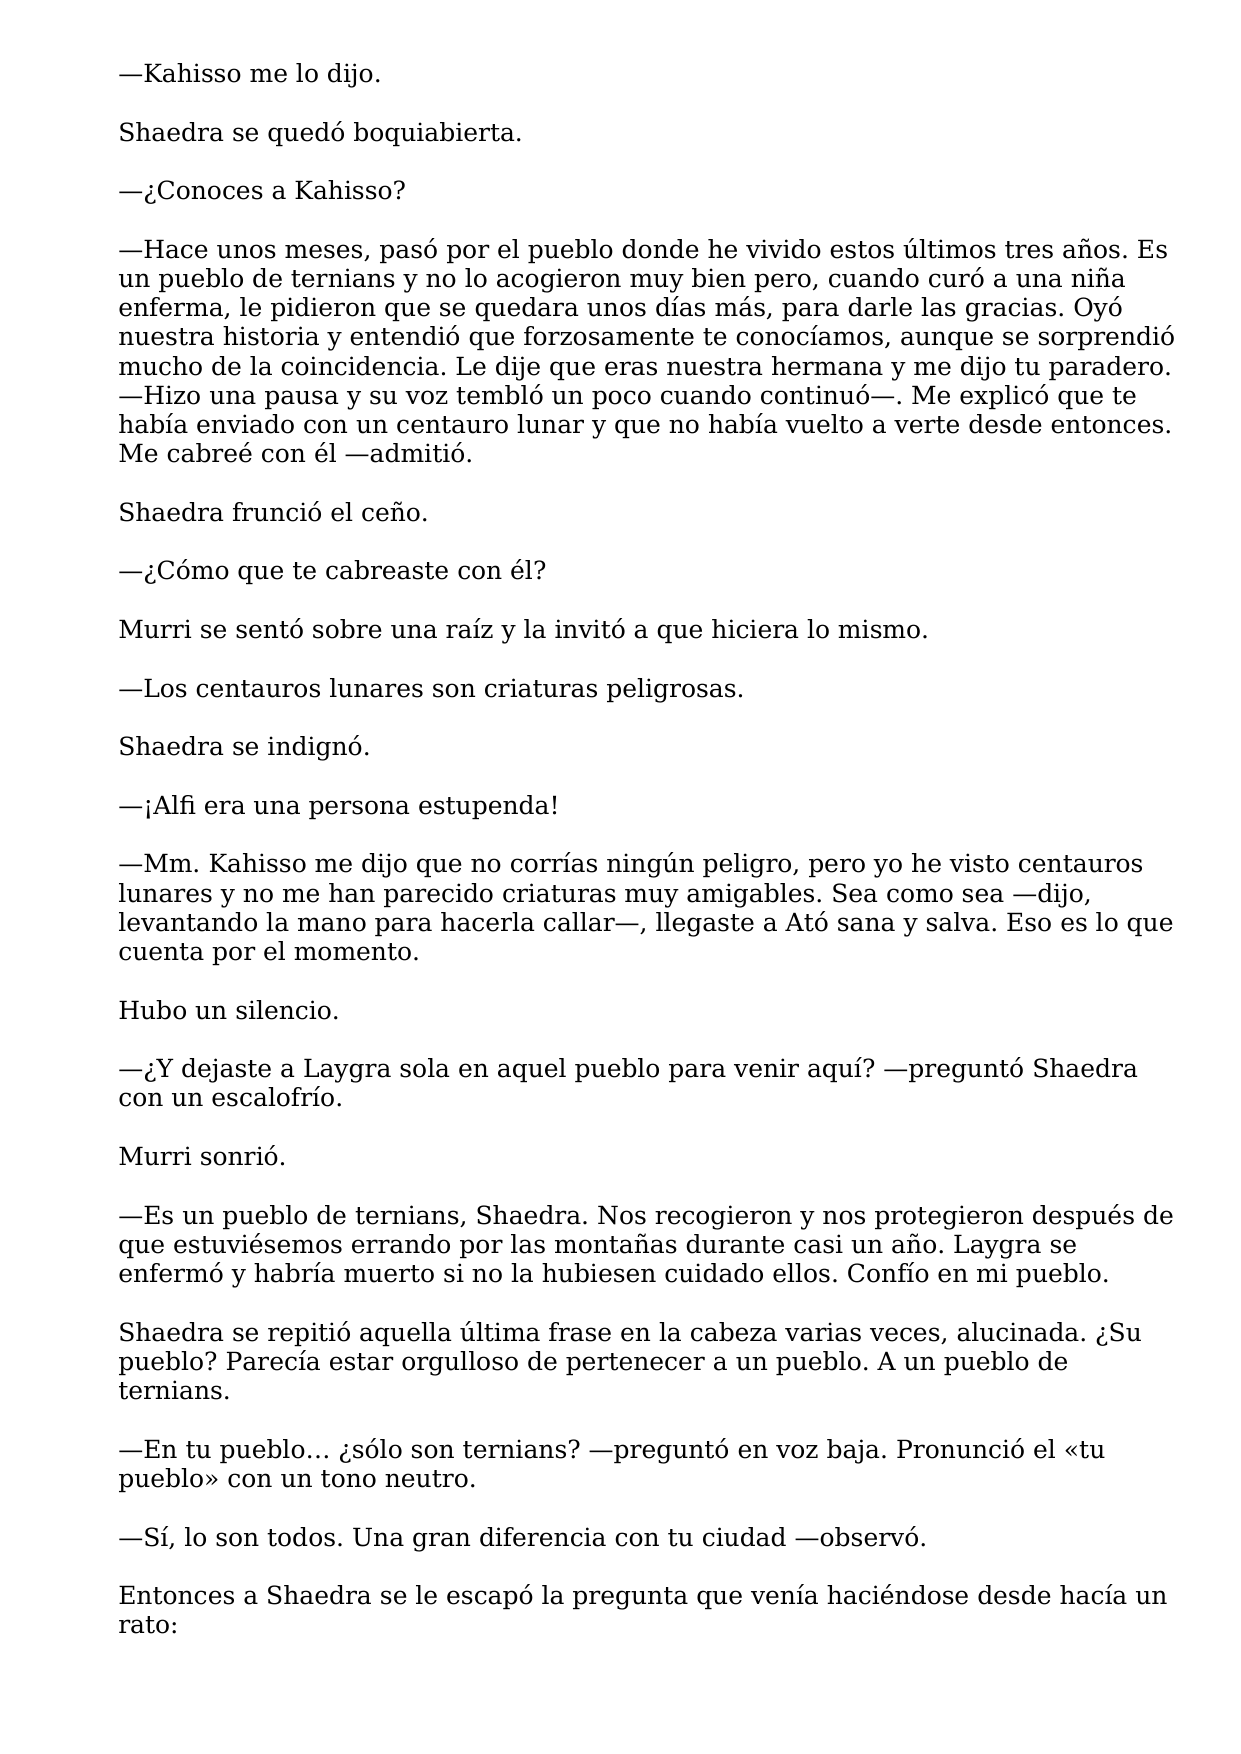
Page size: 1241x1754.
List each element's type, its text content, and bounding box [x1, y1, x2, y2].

text —¡Alfi era una persona estupenda! [118, 791, 1181, 820]
text Shaedra se repitió aquella última frase en la cabeza varias veces, alucinada. ¿Su pueblo? Parecía estar orgulloso de pertenecer a un pueblo. A un pueblo de ternians. [118, 1318, 1181, 1405]
text Shaedra se quedó boquiabierta. [118, 118, 1181, 147]
text Murri sonrió. [118, 1142, 1181, 1171]
text —En tu pueblo… ¿sólo son ternians? —preguntó en voz baja. Pronunció el «tu pueblo» con un tono neutro. [118, 1435, 1181, 1493]
text Hubo un silencio. [118, 996, 1181, 1025]
text Entonces a Shaedra se le escapó la pregunta que venía haciéndose desde hacía un rato: [118, 1581, 1181, 1640]
text —Sí, lo son todos. Una gran diferencia con tu ciudad —observó. [118, 1523, 1181, 1552]
text —¿Cómo que te cabreaste con él? [118, 556, 1181, 586]
text —¿Y dejaste a Laygra sola en aquel pueblo para venir aquí? —preguntó Shaedra con un escalofrío. [118, 1054, 1181, 1113]
text Shaedra se indignó. [118, 732, 1181, 762]
text —Los centauros lunares son criaturas peligrosas. [118, 674, 1181, 703]
text Shaedra frunció el ceño. [118, 498, 1181, 527]
text —Mm. Kahisso me dijo que no corrías ningún peligro, pero yo he visto centauros lunares y no me han parecido criaturas muy amigables. Sea como sea —dijo, levantando la mano para hacerla callar—, llegaste a Ató sana y salva. Eso es lo que cuenta por el momento. [118, 850, 1181, 966]
text —¿Conoces a Kahisso? [118, 176, 1181, 206]
text Murri se sentó sobre una raíz y la invitó a que hiciera lo mismo. [118, 615, 1181, 644]
text —Kahisso me lo dijo. [118, 59, 1181, 88]
text —Hace unos meses, pasó por el pueblo donde he vivido estos últimos tres años. Es un pueblo de ternians y no lo acogieron muy bien pero, cuando curó a una niña enferma, le pidieron que se quedara unos días más, para darle las gracias. Oyó nuestra historia y entendió que forzosamente te conocíamos, aunque se sorprendió mucho de la coincidencia. Le dije que eras nuestra hermana y me dijo tu paradero. —Hizo una pausa y su voz tembló un poco cuando continuó—. Me explicó que te había enviado con un centauro lunar y que no había vuelto a verte desde entonces. Me cabreé con él —admitió. [118, 235, 1181, 468]
text —Es un pueblo de ternians, Shaedra. Nos recogieron y nos protegieron después de que estuviésemos errando por las montañas durante casi un año. Laygra se enfermó y habría muerto si no la hubiesen cuidado ellos. Confío en mi pueblo. [118, 1201, 1181, 1288]
